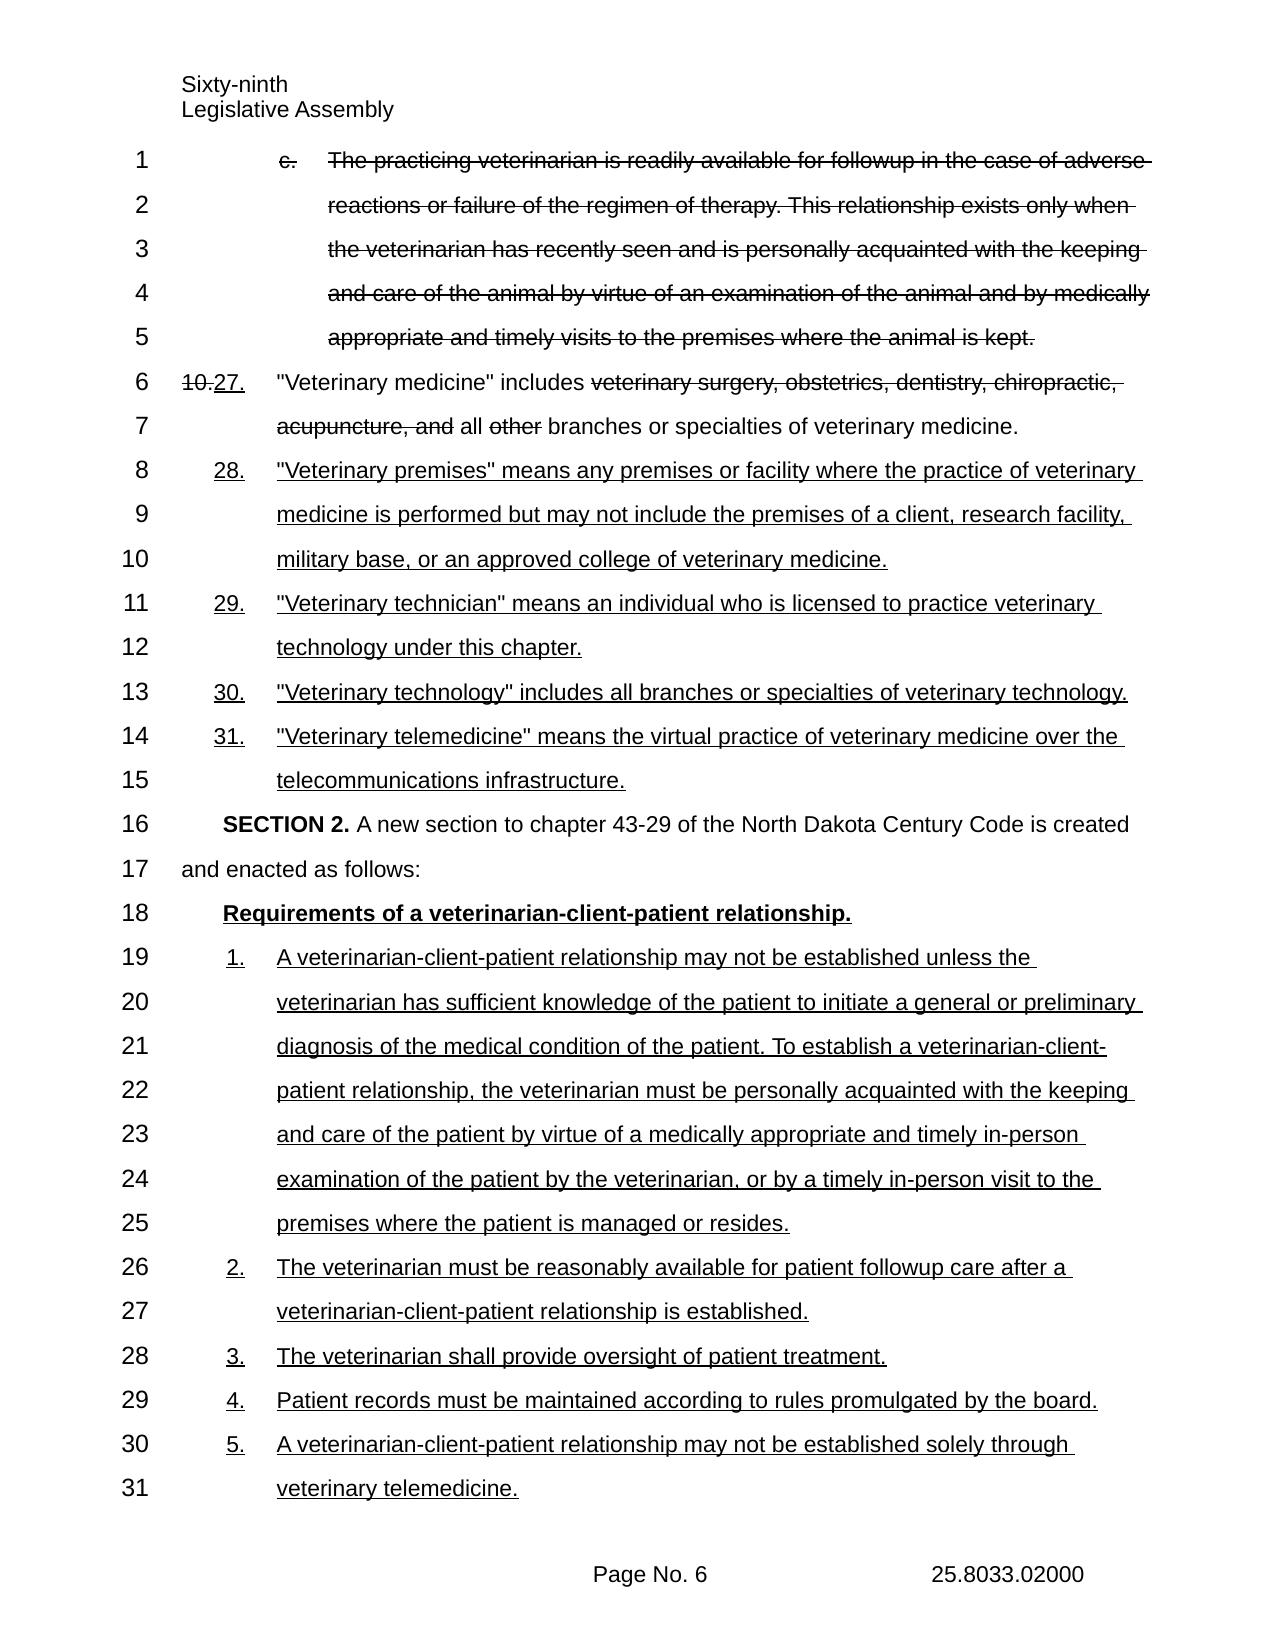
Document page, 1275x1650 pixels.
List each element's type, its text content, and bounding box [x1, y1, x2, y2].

text 31. "Veterinary telemedicine" means the virtual practice of veterinary medicine over the telecommunications infrastructure. [181, 709, 1154, 797]
text 2. The veterinarian must be reasonably available for patient followup care after a veterinarian-client-patient relationship is established. [181, 1240, 1154, 1329]
text 4. Patient records must be maintained according to rules promulgated by the board. [181, 1373, 1154, 1417]
text 10.27. "Veterinary medicine" includes veterinary surgery, obstetrics, dentistry, chiropractic, acupuncture, and all other branches or specialties of veterinary medicine. [181, 355, 1154, 443]
text 3. The veterinarian shall provide oversight of patient treatment. [181, 1329, 1154, 1373]
text c. The practicing veterinarian is readily available for followup in the case of adverse reactions or failure of the regimen of therapy. This relationship exists only when the veterinarian has recently seen and is personally acquainted with the keeping and care of the animal by virtue of an examination of the animal and by medically appropriate and timely visits to the premises where the animal is kept. [181, 133, 1154, 355]
text 29. "Veterinary technician" means an individual who is licensed to practice veterinary technology under this chapter. [181, 576, 1154, 664]
text 28. "Veterinary premises" means any premises or facility where the practice of veterinary medicine is performed but may not include the premises of a client, research facility, military base, or an approved college of veterinary medicine. [181, 443, 1154, 576]
subtitle Requirements of a veterinarian-client-patient relationship. [181, 886, 1154, 930]
text 30. "Veterinary technology" includes all branches or specialties of veterinary technology. [181, 664, 1154, 709]
text 5. A veterinarian-client-patient relationship may not be established solely through veterinary telemedicine. [181, 1417, 1154, 1506]
text 1. A veterinarian-client-patient relationship may not be established unless the veterinarian has sufficient knowledge of the patient to initiate a general or preliminary diagnosis of the medical condition of the patient. To establish a veterinarian-client-patient relationship, the veterinarian must be personally acquainted with the keeping and care of the patient by virtue of a medically appropriate and timely in-person examination of the patient by the veterinarian, or by a timely in-person visit to the premises where the patient is managed or resides. [181, 930, 1154, 1240]
text SECTION 2. A new section to chapter 43‑29 of the North Dakota Century Code is created and enacted as follows: [181, 797, 1154, 886]
